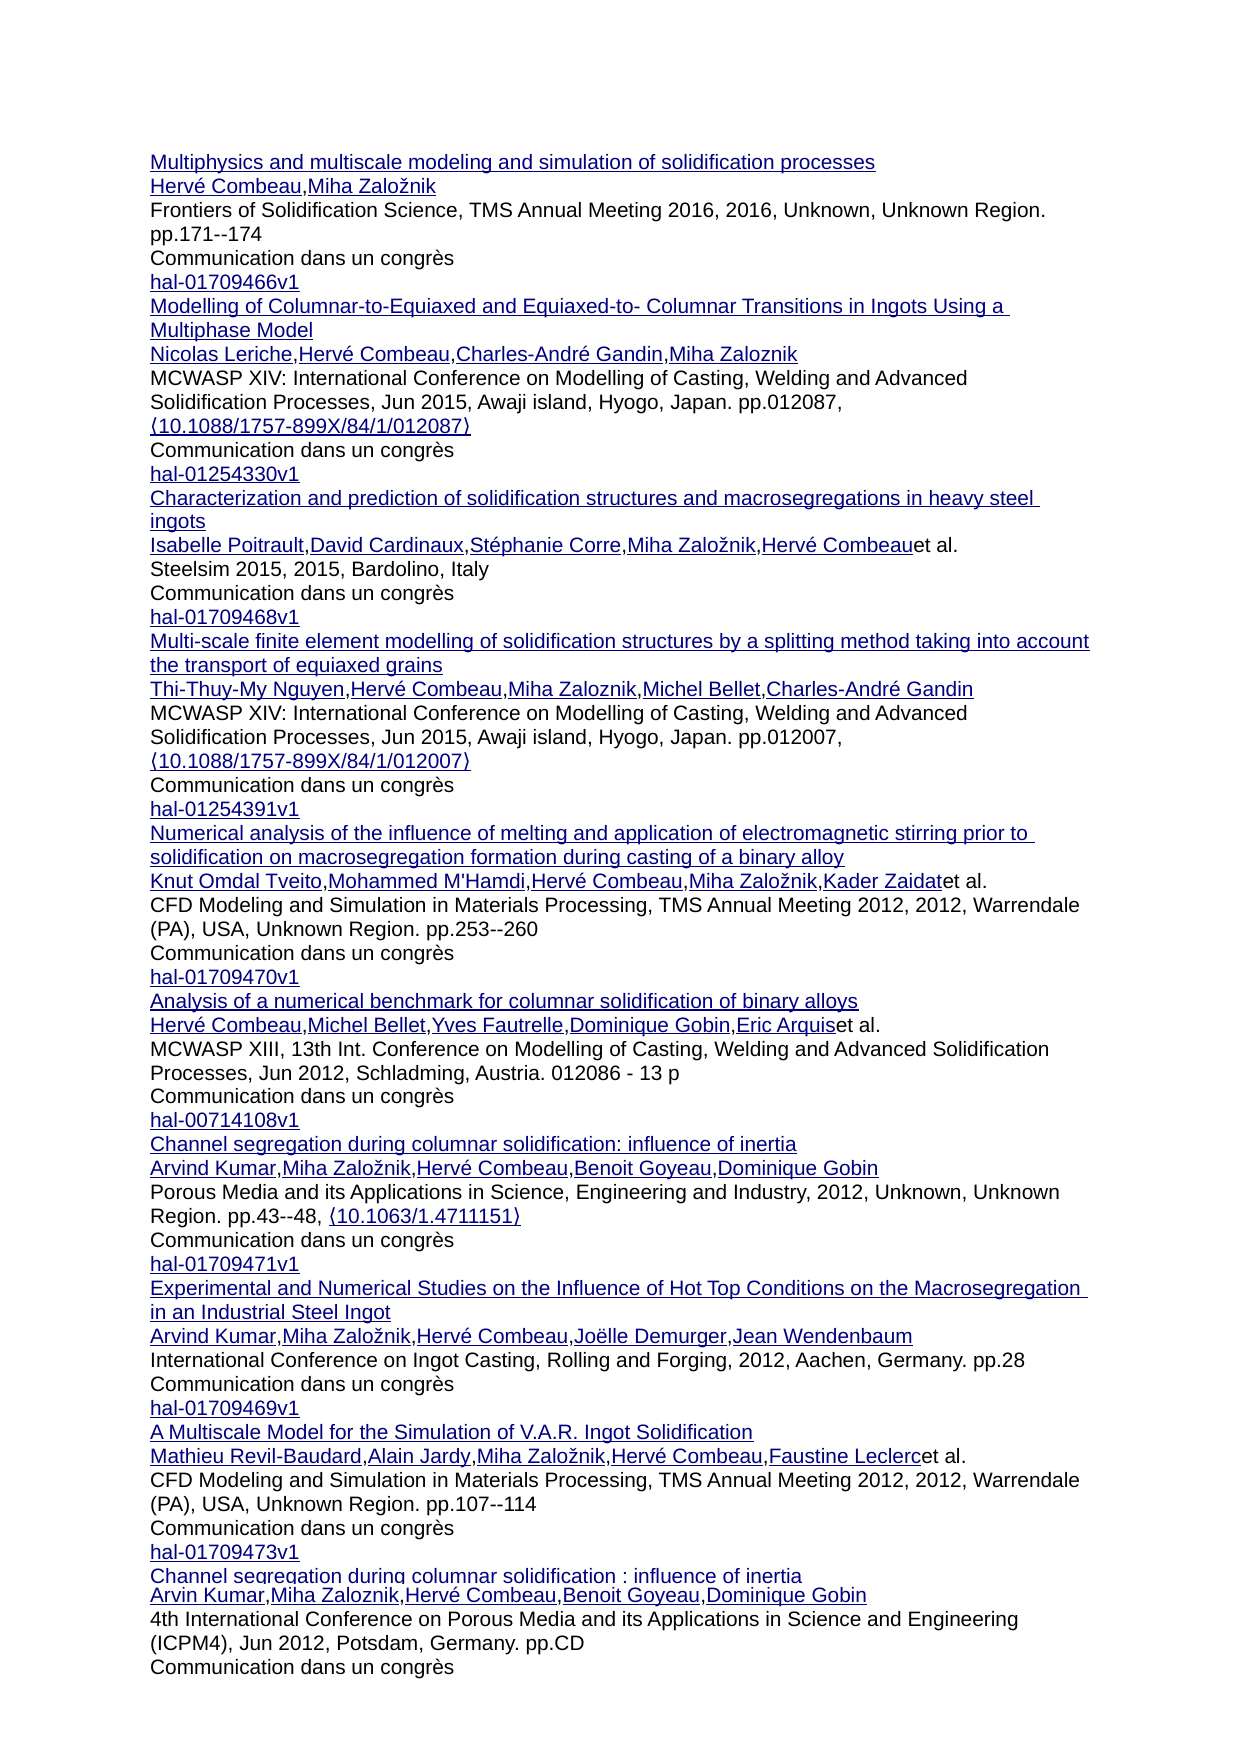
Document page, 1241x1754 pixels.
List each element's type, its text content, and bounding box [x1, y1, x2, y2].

table_cell Experimental and Numerical Studies on the Influence of Hot Top Conditions on the Macrosegregation in an Industrial Steel Ingot Arvind Kumar,Miha Založnik,Hervé Combeau,Joëlle Demurger,Jean Wendenbaum International Conference on Ingot Casting, Rolling and Forging, 2012, Aachen, Germany. pp.28 Communication dans un congrès hal-01709469v1 [150, 1276, 1090, 1420]
table_cell Multiphysics and multiscale modeling and simulation of solidification processes Hervé Combeau,Miha Založnik Frontiers of Solidification Science, TMS Annual Meeting 2016, 2016, Unknown, Unknown Region. pp.171--174 Communication dans un congrès hal-01709466v1 [150, 150, 1090, 294]
table_cell Characterization and prediction of solidification structures and macrosegregations in heavy steel ingots Isabelle Poitrault,David Cardinaux,Stéphanie Corre,Miha Založnik,Hervé Combeauet al. Steelsim 2015, 2015, Bardolino, Italy Communication dans un congrès hal-01709468v1 [150, 485, 1090, 629]
table_cell Channel segregation during columnar solidification: influence of inertia Arvind Kumar,Miha Založnik,Hervé Combeau,Benoit Goyeau,Dominique Gobin Porous Media and its Applications in Science, Engineering and Industry, 2012, Unknown, Unknown Region. pp.43--48, ⟨10.1063/1.4711151⟩ Communication dans un congrès hal-01709471v1 [150, 1132, 1090, 1276]
table_cell Channel segregation during columnar solidification : influence of inertia Arvin Kumar,Miha Zaloznik,Hervé Combeau,Benoit Goyeau,Dominique Gobin 4th International Conference on Porous Media and its Applications in Science and Engineering (ICPM4), Jun 2012, Potsdam, Germany. pp.CD Communication dans un congrès [150, 1564, 1090, 1679]
table_cell A Multiscale Model for the Simulation of V.A.R. Ingot Solidification Mathieu Revil-Baudard,Alain Jardy,Miha Založnik,Hervé Combeau,Faustine Leclercet al. CFD Modeling and Simulation in Materials Processing, TMS Annual Meeting 2012, 2012, Warrendale (PA), USA, Unknown Region. pp.107--114 Communication dans un congrès hal-01709473v1 [150, 1420, 1090, 1563]
table_cell Modelling of Columnar-to-Equiaxed and Equiaxed-to- Columnar Transitions in Ingots Using a Multiphase Model Nicolas Leriche,Hervé Combeau,Charles-André Gandin,Miha Zaloznik MCWASP XIV: International Conference on Modelling of Casting, Welding and Advanced Solidification Processes, Jun 2015, Awaji island, Hyogo, Japan. pp.012087, ⟨10.1088/1757-899X/84/1/012087⟩ Communication dans un congrès hal-01254330v1 [150, 294, 1090, 485]
table_cell the transport of equiaxed grains Thi-Thuy-My Nguyen,Hervé Combeau,Miha Zaloznik,Michel Bellet,Charles-André Gandin MCWASP XIV: International Conference on Modelling of Casting, Welding and Advanced Solidification Processes, Jun 2015, Awaji island, Hyogo, Japan. pp.012007, ⟨10.1088/1757-899X/84/1/012007⟩ Communication dans un congrès hal-01254391v1 [150, 651, 1090, 821]
table_cell Multi-scale finite element modelling of solidification structures by a splitting method taking into account [150, 629, 1090, 650]
table_cell Analysis of a numerical benchmark for columnar solidification of binary alloys Hervé Combeau,Michel Bellet,Yves Fautrelle,Dominique Gobin,Eric Arquiset al. MCWASP XIII, 13th Int. Conference on Modelling of Casting, Welding and Advanced Solidification Processes, Jun 2012, Schladming, Austria. 012086 - 13 p Communication dans un congrès hal-00714108v1 [150, 989, 1090, 1132]
table_cell Numerical analysis of the influence of melting and application of electromagnetic stirring prior to solidification on macrosegregation formation during casting of a binary alloy Knut Omdal Tveito,Mohammed M'Hamdi,Hervé Combeau,Miha Založnik,Kader Zaidatet al. CFD Modeling and Simulation in Materials Processing, TMS Annual Meeting 2012, 2012, Warrendale (PA), USA, Unknown Region. pp.253--260 Communication dans un congrès hal-01709470v1 [150, 821, 1090, 988]
